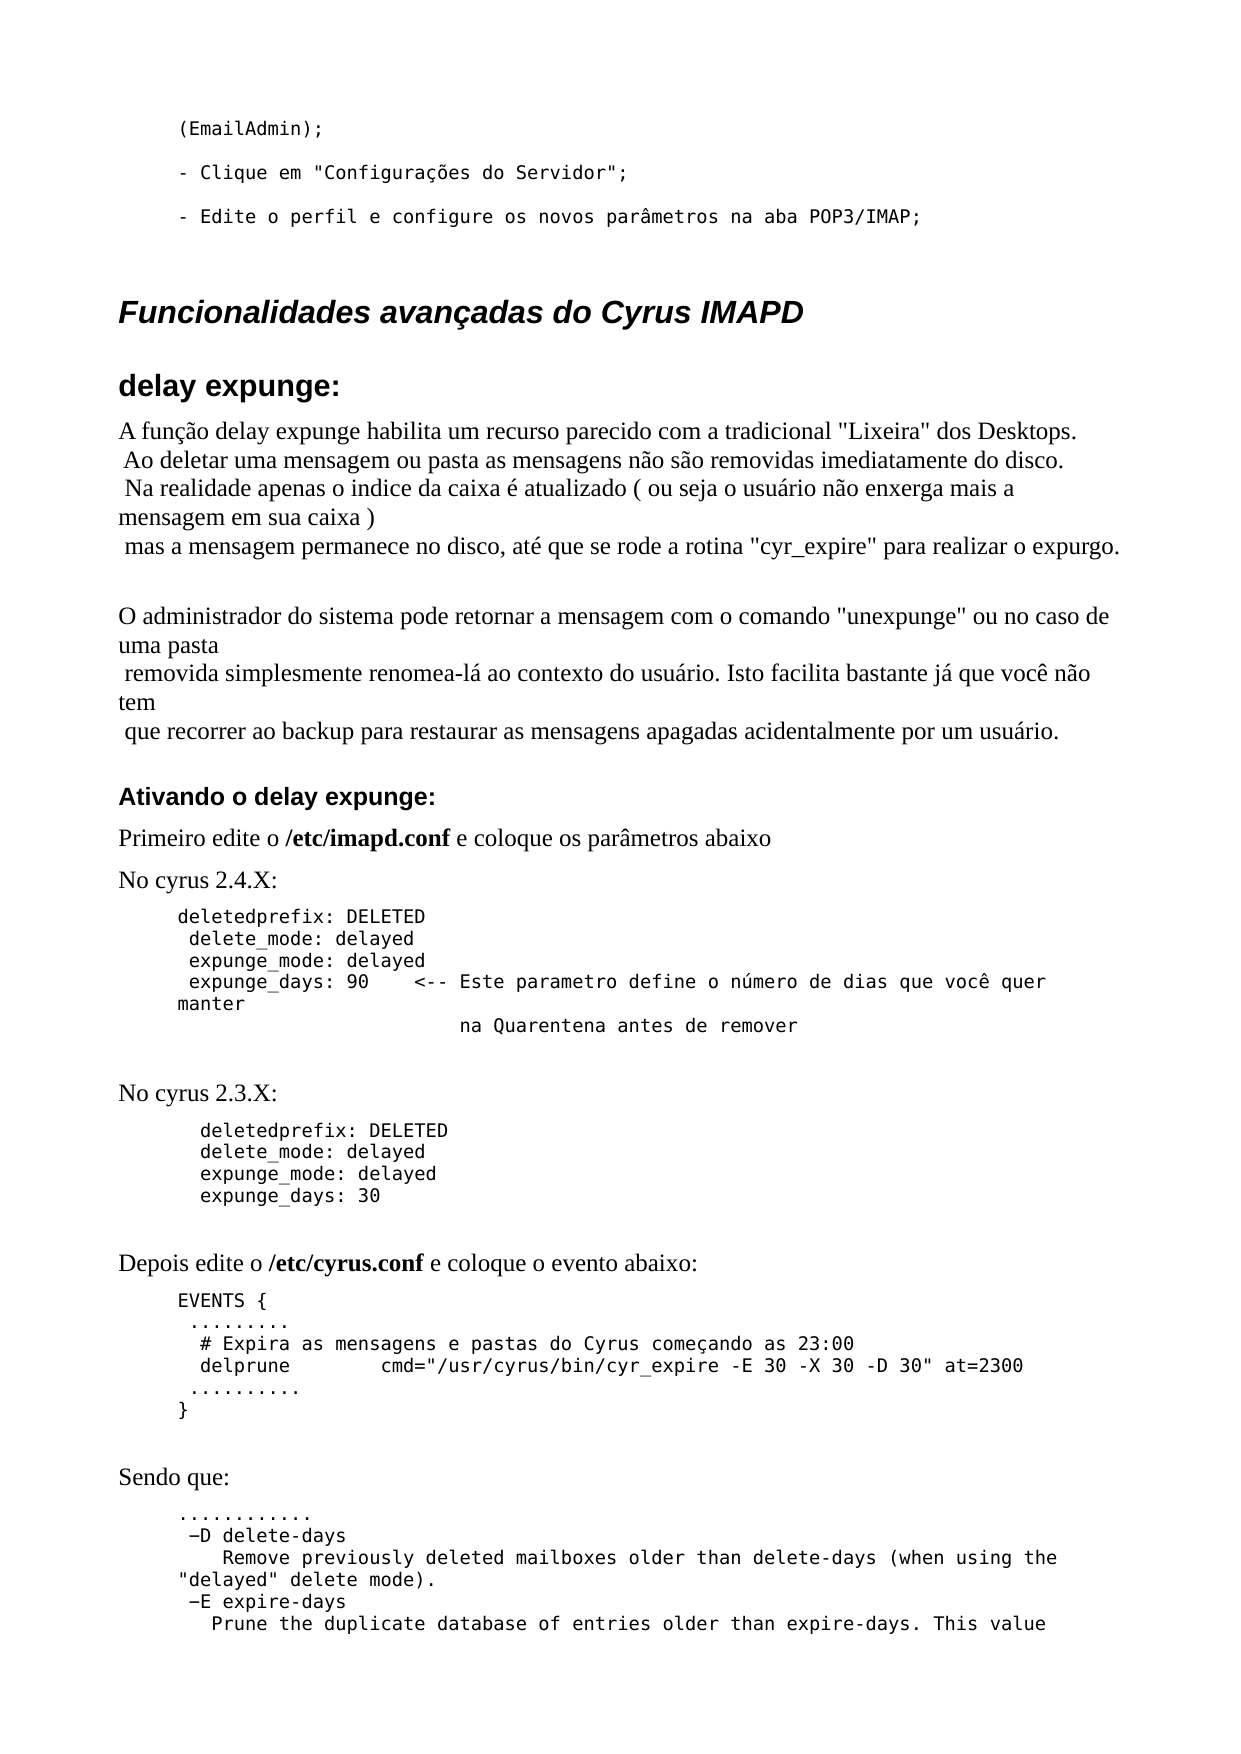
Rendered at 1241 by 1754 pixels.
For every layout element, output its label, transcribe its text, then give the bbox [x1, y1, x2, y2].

text No cyrus 2.4.X: [118, 865, 1122, 893]
text Sendo que: [118, 1462, 1122, 1491]
text deletedprefix: DELETED delete_mode: delayed expunge_mode: delayed expunge_days: 90 <-- Este parametro define o número de dias que você quer manter na Quarentena antes de remover [177, 906, 1063, 1037]
text (EmailAdmin); - Clique em "Configurações do Servidor"; - Edite o perfil e configure os novos parâmetros na aba POP3/IMAP; [177, 118, 1063, 227]
text Primeiro edite o /etc/imapd.conf e coloque os parâmetros abaixo [118, 823, 1122, 852]
subtitle Funcionalidades avançadas do Cyrus IMAPD [118, 294, 1122, 331]
subtitle Ativando o delay expunge: [118, 782, 1122, 811]
text EVENTS { ......... # Expira as mensagens e pastas do Cyrus começando as 23:00 delprune cmd="/usr/cyrus/bin/cyr_expire -E 30 -X 30 -D 30" at=2300 .......... } [177, 1290, 1063, 1421]
subtitle delay expunge: [118, 368, 1122, 403]
text O administrador do sistema pode retornar a mensagem com o comando "unexpunge" ou no caso de uma pasta removida simplesmente renomea-lá ao contexto do usuário. Isto facilita bastante já que você não tem que recorrer ao backup para restaurar as mensagens apagadas acidentalmente por um usuário. [118, 601, 1122, 745]
text No cyrus 2.3.X: [118, 1078, 1122, 1107]
text A função delay expunge habilita um recurso parecido com a tradicional "Lixeira" dos Desktops. Ao deletar uma mensagem ou pasta as mensagens não são removidas imediatamente do disco. Na realidade apenas o indice da caixa é atualizado ( ou seja o usuário não enxerga mais a mensagem em sua caixa ) mas a mensagem permanece no disco, até que se rode a rotina "cyr_expire" para realizar o expurgo. [118, 416, 1122, 588]
text Depois edite o /etc/cyrus.conf e coloque o evento abaixo: [118, 1248, 1122, 1277]
text ............ −D delete-days Remove previously deleted mailboxes older than delete-days (when using the "delayed" delete mode). −E expire-days Prune the duplicate database of entries older than expire-days. This value [177, 1503, 1063, 1635]
text deletedprefix: DELETED delete_mode: delayed expunge_mode: delayed expunge_days: 30 [177, 1120, 1063, 1207]
